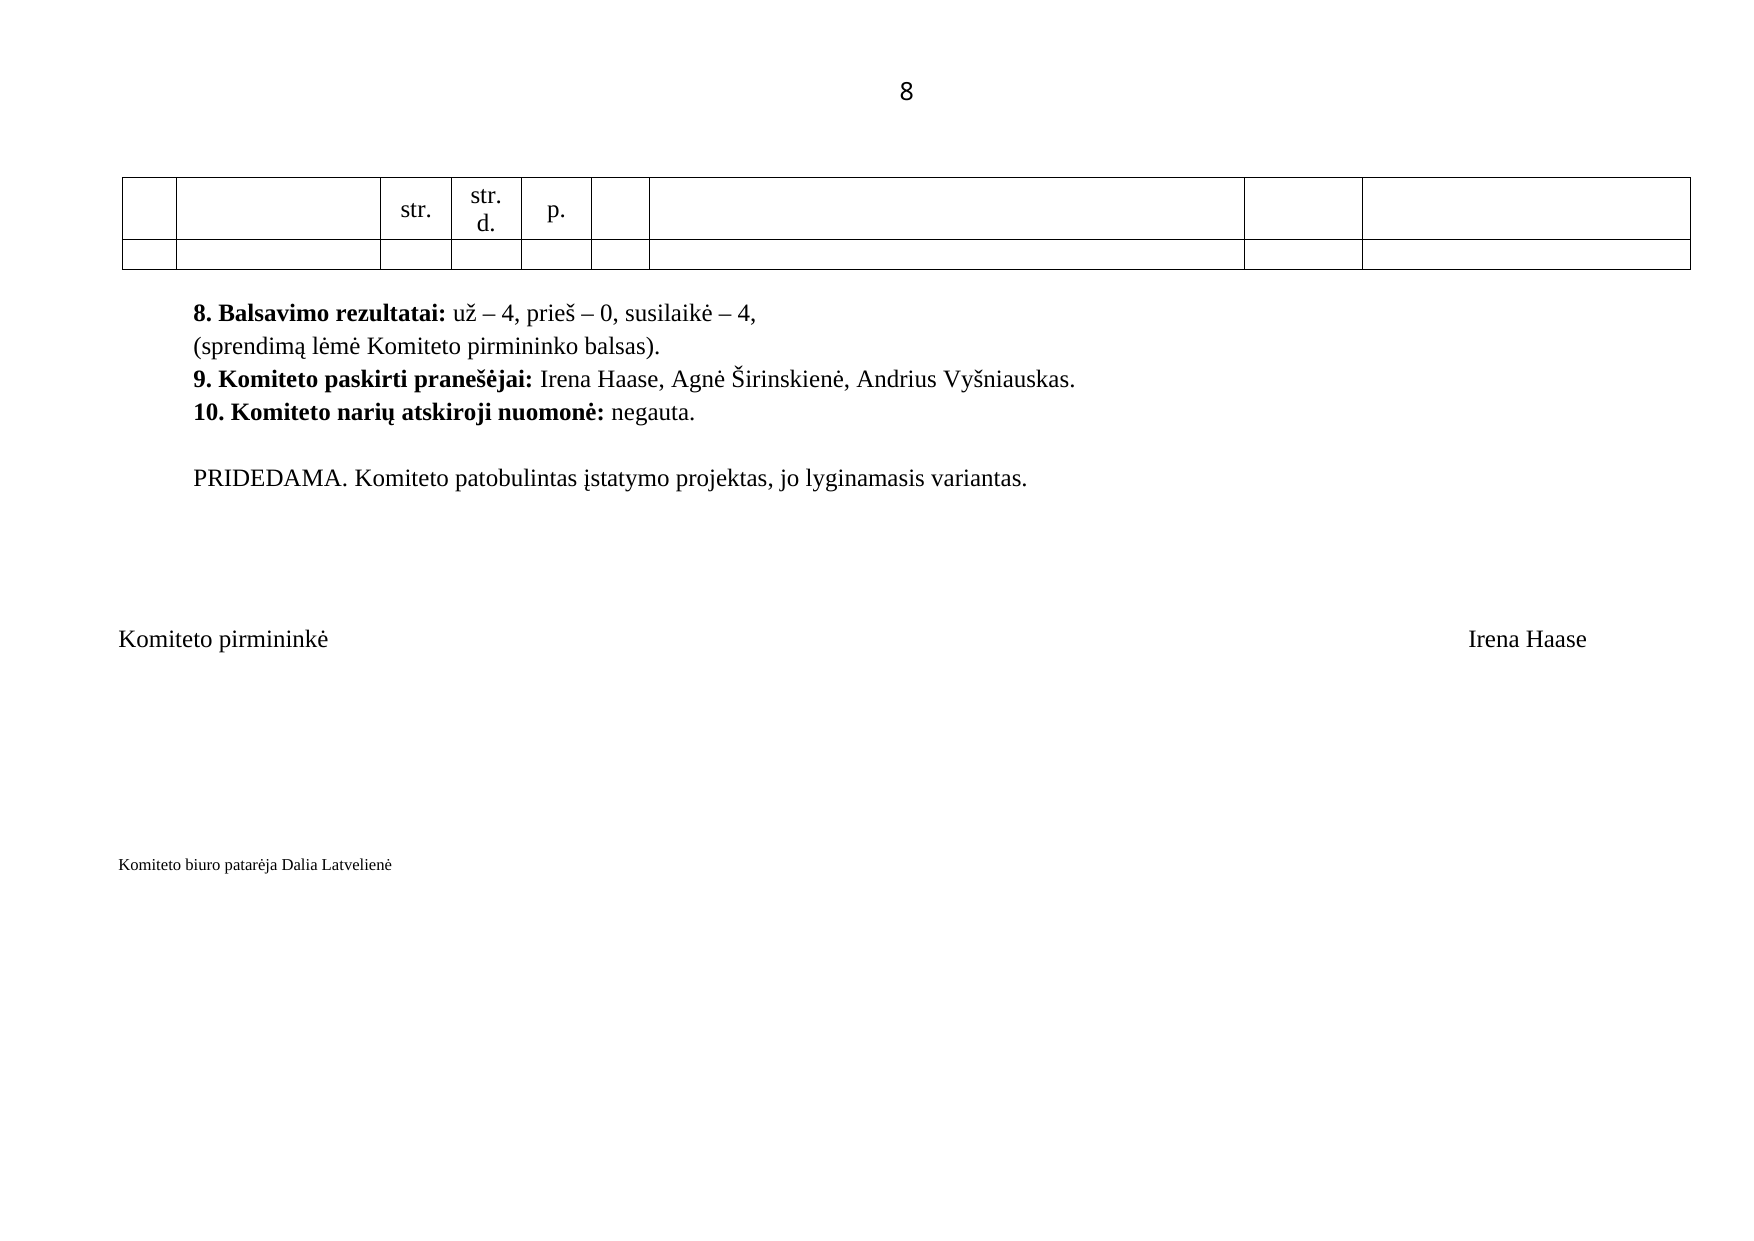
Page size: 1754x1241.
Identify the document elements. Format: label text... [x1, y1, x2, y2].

table_header str. d. [452, 178, 521, 239]
table_cell [592, 240, 649, 269]
table_header [177, 178, 380, 239]
table_header [1363, 178, 1690, 239]
text Komiteto biuro patarėja Dalia Latvelienė [118, 854, 1683, 873]
text Komiteto pirmininkė Irena Haase [118, 624, 1695, 653]
table_header [592, 178, 649, 239]
table_header [1245, 178, 1362, 239]
table_header str. [381, 178, 451, 239]
table_cell [522, 240, 591, 269]
table_cell [452, 240, 521, 269]
table_cell [177, 240, 380, 269]
table_cell [650, 240, 1244, 269]
table_header p. [522, 178, 591, 239]
text 8. Balsavimo rezultatai: už – 4, prieš – 0, susilaikė – 4, [118, 298, 1695, 327]
table_cell [1363, 240, 1690, 269]
table_cell [123, 240, 176, 269]
text PRIDEDAMA. Komiteto patobulintas įstatymo projektas, jo lyginamasis variantas. [118, 463, 1695, 492]
table_cell [381, 240, 451, 269]
table_cell [1245, 240, 1362, 269]
text 9. Komiteto paskirti pranešėjai: Irena Haase, Agnė Širinskienė, Andrius Vyšniauskas. [118, 364, 1695, 393]
text 10. Komiteto narių atskiroji nuomonė: negauta. [118, 397, 1695, 426]
table_header [123, 178, 176, 239]
text (sprendimą lėmė Komiteto pirmininko balsas). [118, 331, 1695, 360]
table_header [650, 178, 1244, 239]
